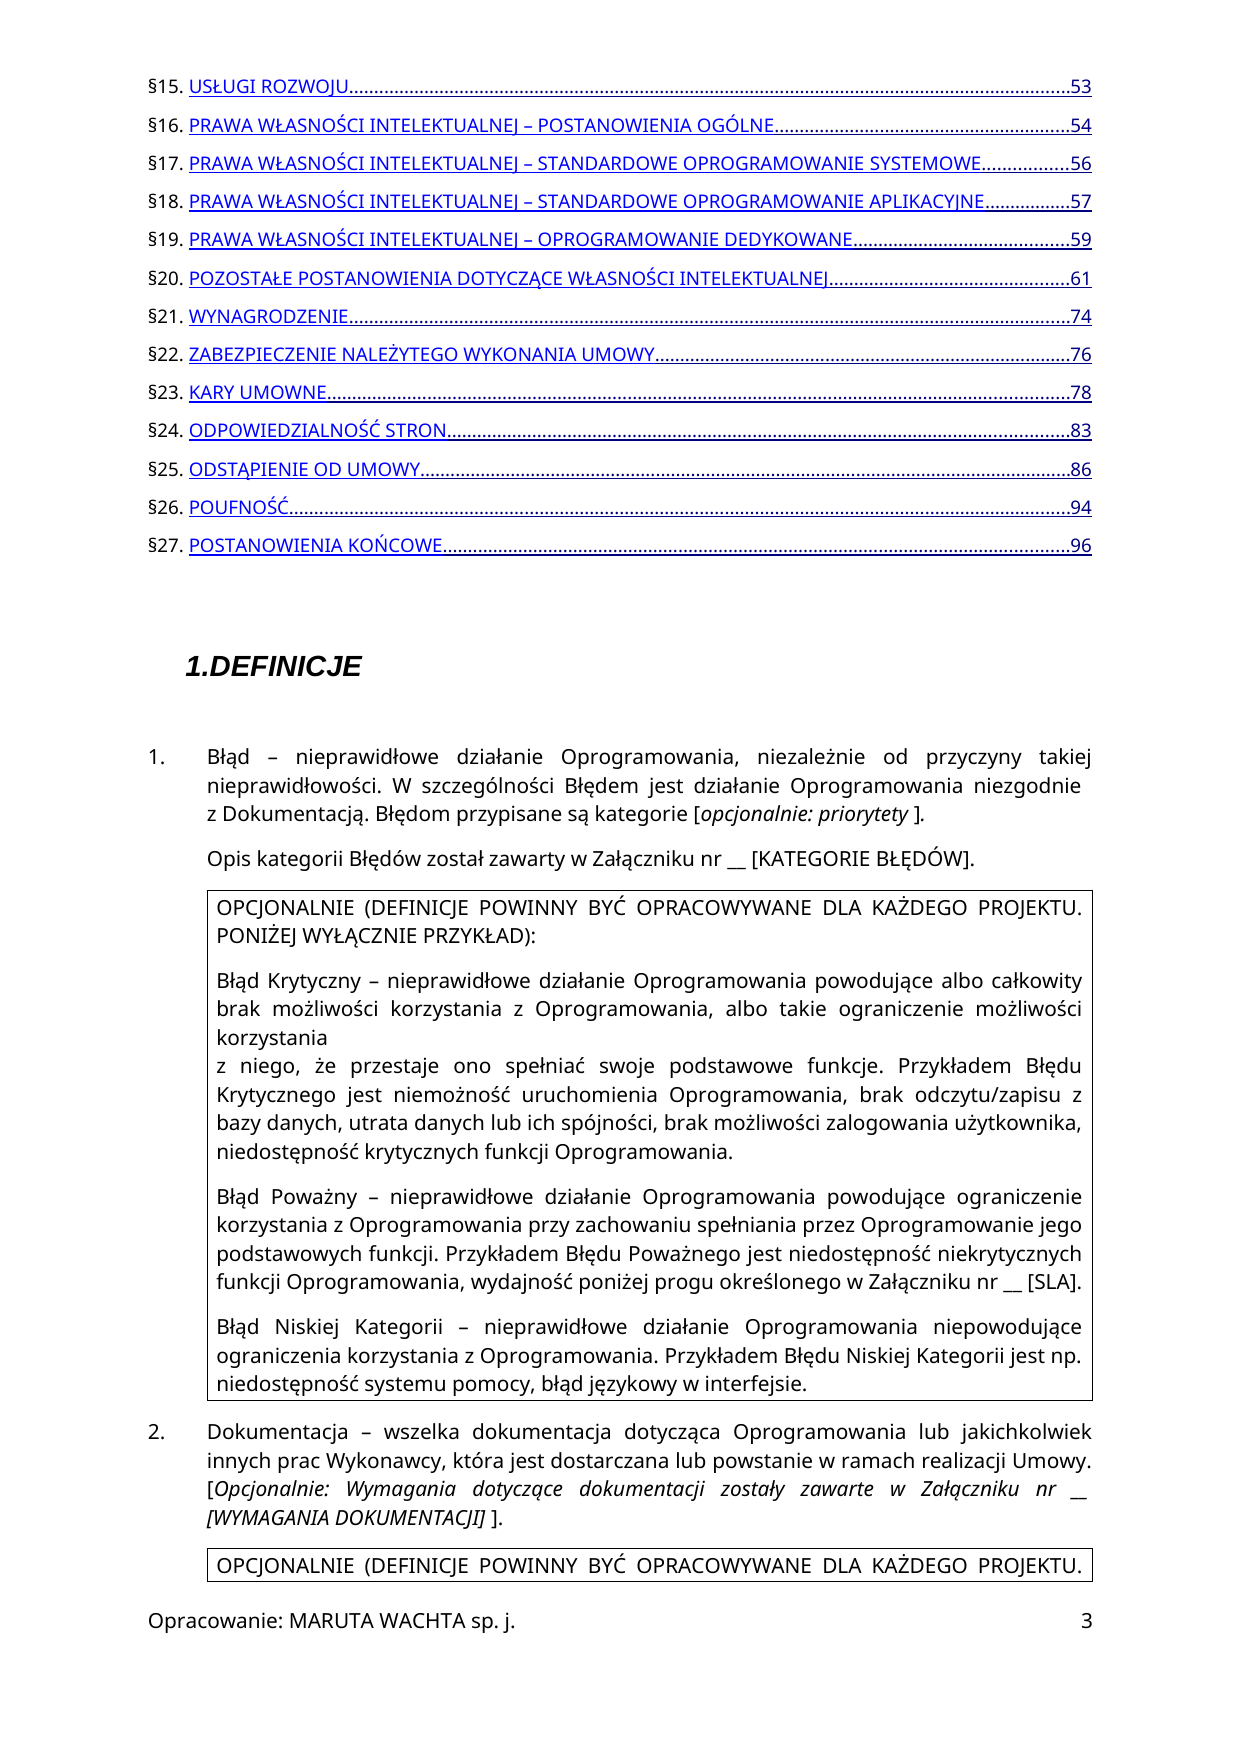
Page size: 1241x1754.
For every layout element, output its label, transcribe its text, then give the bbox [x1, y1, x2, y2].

text §17. PRAWA WŁASNOŚCI INTELEKTUALNEJ – STANDARDOWE OPROGRAMOWANIE SYSTEMOWE 56 [148, 150, 1093, 176]
text §25. ODSTĄPIENIE OD UMOWY 86 [148, 456, 1093, 482]
list Dokumentacja – wszelka dokumentacja dotycząca Oprogramowania lub jakichkolwiek innych prac Wykonawcy, która jest dostarczana lub powstanie w ramach realizacji Umowy. [Opcjonalnie: Wymagania dotyczące dokumentacji zostały zawarte w Załączniku nr __ [WYMAGANIA DOKUMENTACJI] ]. [148, 1417, 1093, 1531]
text §19. PRAWA WŁASNOŚCI INTELEKTUALNEJ – OPROGRAMOWANIE DEDYKOWANE 59 [148, 227, 1093, 252]
text §21. WYNAGRODZENIE 74 [148, 303, 1093, 329]
text §27. POSTANOWIENIA KOŃCOWE 96 [148, 532, 1093, 558]
text §24. ODPOWIEDZIALNOŚĆ STRON 83 [148, 418, 1093, 443]
text §16. PRAWA WŁASNOŚCI INTELEKTUALNEJ – POSTANOWIENIA OGÓLNE 54 [148, 112, 1093, 137]
text Błąd Niskiej Kategorii – nieprawidłowe działanie Oprogramowania niepowodujące ograniczenia korzystania z Oprogramowania. Przykładem Błędu Niskiej Kategorii jest np. niedostępność systemu pomocy, błąd językowy w interfejsie. [208, 1309, 1092, 1400]
list Błąd – nieprawidłowe działanie Oprogramowania, niezależnie od przyczyny takiej nieprawidłowości. W szczególności Błędem jest działanie Oprogramowania niezgodnie z Dokumentacją. Błędom przypisane są kategorie [opcjonalnie: priorytety ]. [148, 742, 1093, 828]
text Błąd Poważny – nieprawidłowe działanie Oprogramowania powodujące ograniczenie korzystania z Oprogramowania przy zachowaniu spełniania przez Oprogramowanie jego podstawowych funkcji. Przykładem Błędu Poważnego jest niedostępność niekrytycznych funkcji Oprogramowania, wydajność poniżej progu określonego w Załączniku nr __ [SLA]. [208, 1179, 1092, 1296]
text §20. POZOSTAŁE POSTANOWIENIA DOTYCZĄCE WŁASNOŚCI INTELEKTUALNEJ 61 [148, 265, 1093, 290]
subtitle 1.DEFINICJE [185, 649, 1093, 683]
text §18. PRAWA WŁASNOŚCI INTELEKTUALNEJ – STANDARDOWE OPROGRAMOWANIE APLIKACYJNE 57 [148, 188, 1093, 214]
text Błąd Krytyczny – nieprawidłowe działanie Oprogramowania powodujące albo całkowity brak możliwości korzystania z Oprogramowania, albo takie ograniczenie możliwości korzystania z niego, że przestaje ono spełniać swoje podstawowe funkcje. Przykładem Błędu Krytycznego jest niemożność uruchomienia Oprogramowania, brak odczytu/zapisu z bazy danych, utrata danych lub ich spójności, brak możliwości zalogowania użytkownika, niedostępność krytycznych funkcji Oprogramowania. [208, 963, 1092, 1165]
text §22. ZABEZPIECZENIE NALEŻYTEGO WYKONANIA UMOWY 76 [148, 341, 1093, 367]
text OPCJONALNIE (DEFINICJE POWINNY BYĆ OPRACOWYWANE DLA KAŻDEGO PROJEKTU. PONIŻEJ WYŁĄCZNIE PRZYKŁAD): [208, 891, 1092, 949]
text §23. KARY UMOWNE 78 [148, 379, 1093, 405]
text §26. POUFNOŚĆ 94 [148, 494, 1093, 520]
text OPCJONALNIE (DEFINICJE POWINNY BYĆ OPRACOWYWANE DLA KAŻDEGO PROJEKTU. [208, 1549, 1092, 1581]
text §15. USŁUGI ROZWOJU 53 [148, 74, 1093, 99]
text Opis kategorii Błędów został zawarty w Załączniku nr __ [KATEGORIE BŁĘDÓW]. [207, 844, 1093, 873]
